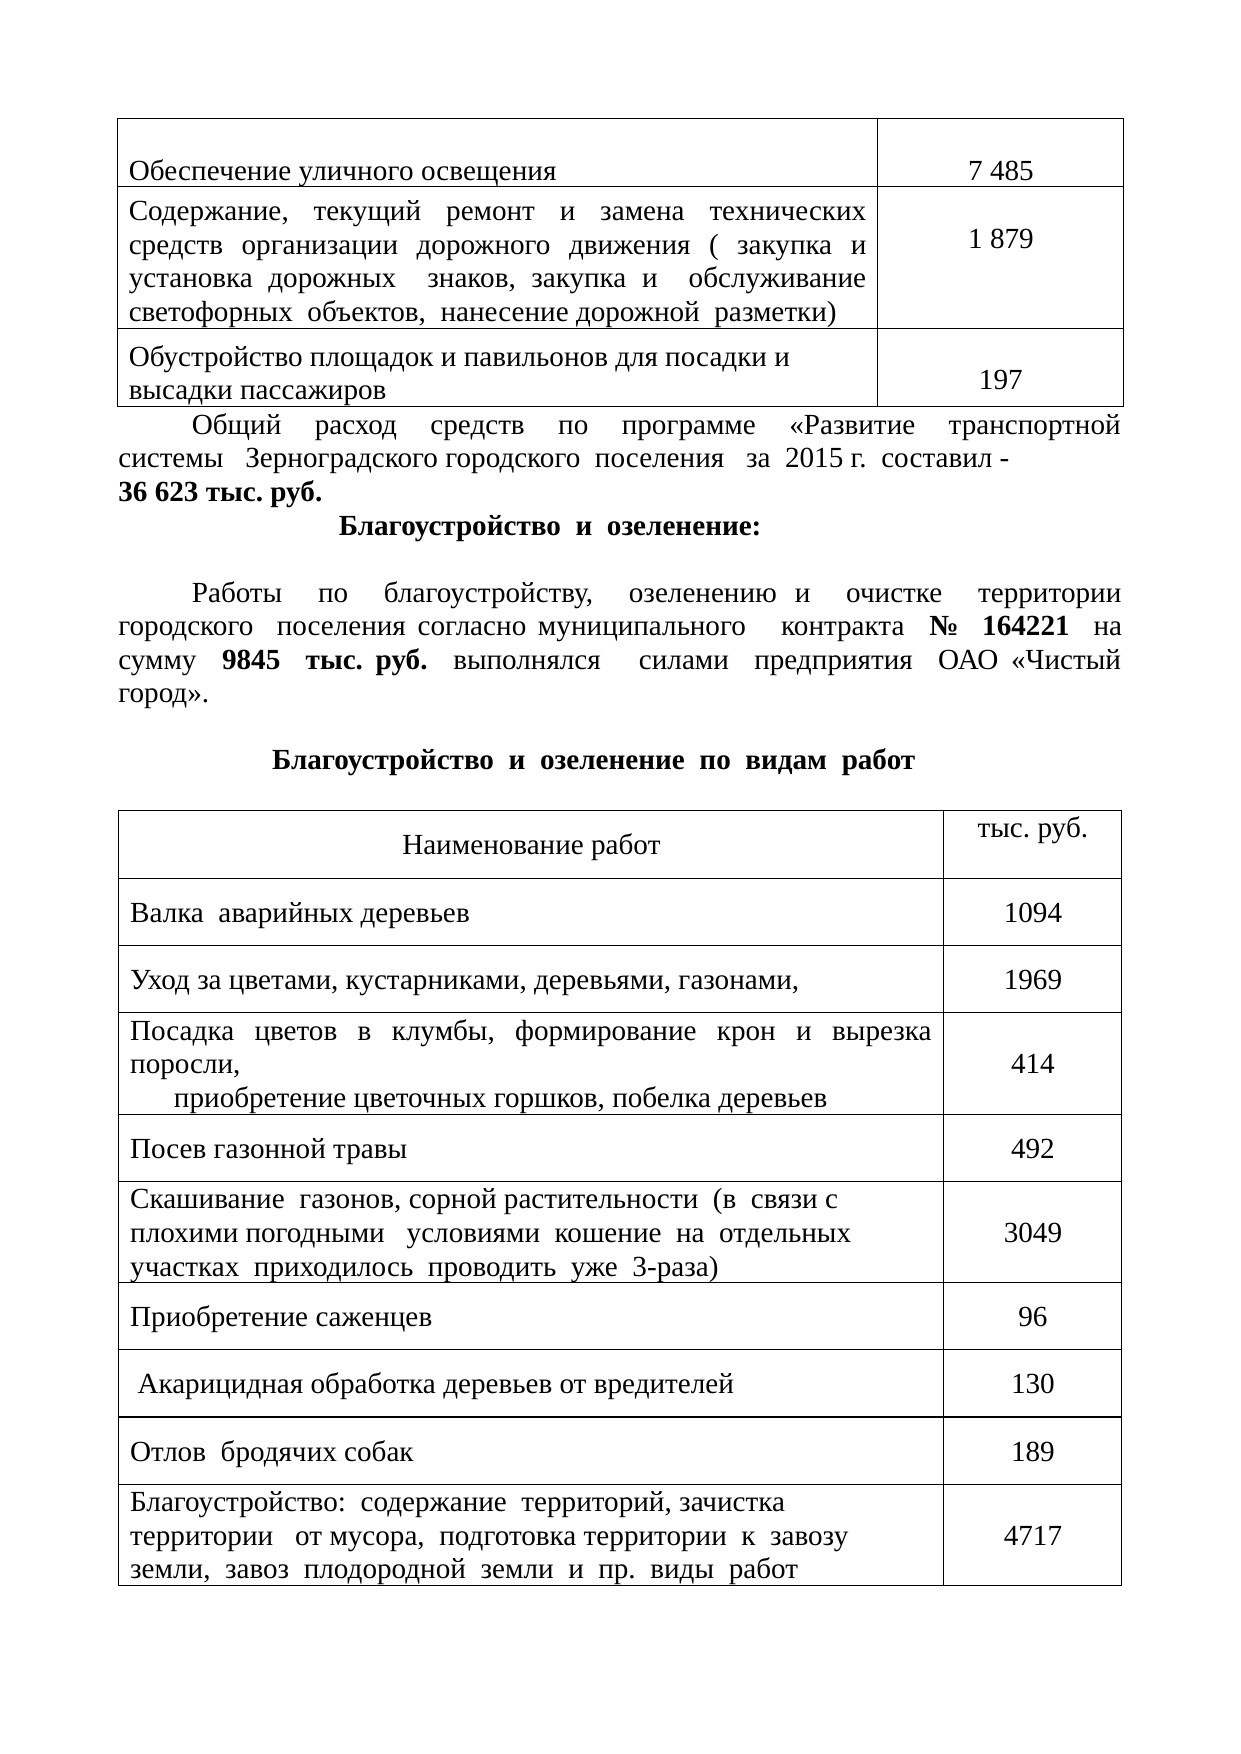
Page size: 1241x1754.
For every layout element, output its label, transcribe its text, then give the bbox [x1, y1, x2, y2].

text Общий расход средств по программе «Развитие транспортной системы Зерноградского городского поселения за 2015 г. составил - [118, 407, 1122, 474]
table_cell 414 [944, 1013, 1121, 1113]
text 36 623 тыс. руб. [118, 474, 1122, 508]
table_cell 7 485 [878, 119, 1123, 186]
table_cell Приобретение саженцев [119, 1283, 943, 1349]
table_cell Обустройство площадок и павильонов для посадки и высадки пассажиров [118, 329, 877, 406]
table_header тыс. руб. [944, 811, 1121, 878]
table_cell 189 [944, 1418, 1121, 1483]
table_header Наименование работ [119, 811, 943, 878]
table_cell Посев газонной травы [119, 1115, 943, 1181]
table_cell 1969 [944, 946, 1121, 1012]
table_cell 3049 [944, 1182, 1121, 1282]
table_cell Содержание, текущий ремонт и замена технических средств организации дорожного движения ( закупка и установка дорожных знаков, закупка и обслуживание светофорных объектов, нанесение дорожной разметки) [118, 187, 877, 327]
table_cell 130 [944, 1350, 1121, 1416]
table_cell Скашивание газонов, сорной растительности (в связи с плохими погодными условиями кошение на отдельных участках приходилось проводить уже 3-раза) [119, 1182, 943, 1282]
table_cell 96 [944, 1283, 1121, 1349]
text Благоустройство и озеленение: [118, 508, 1122, 541]
table_cell 1094 [944, 879, 1121, 945]
table_cell Благоустройство: содержание территорий, зачистка территории от мусора, подготовка территории к завозу земли, завоз плодородной земли и пр. виды работ [119, 1485, 943, 1585]
table_cell 492 [944, 1115, 1121, 1181]
text Благоустройство и озеленение по видам работ [118, 742, 1122, 776]
table_cell Отлов бродячих собак [119, 1418, 943, 1483]
table_cell 197 [878, 329, 1123, 406]
table_cell 4717 [944, 1485, 1121, 1585]
table_cell Акарицидная обработка деревьев от вредителей [119, 1350, 943, 1416]
table_cell Обеспечение уличного освещения [118, 119, 877, 186]
text Работы по благоустройству, озеленению и очистке территории городского поселения согласно муниципального контракта № 164221 на сумму 9845 тыс. руб. выполнялся силами предприятия ОАО «Чистый город». [118, 575, 1122, 709]
table_cell Валка аварийных деревьев [119, 879, 943, 945]
table_cell Уход за цветами, кустарниками, деревьями, газонами, [119, 946, 943, 1012]
table_cell Посадка цветов в клумбы, формирование крон и вырезка поросли, приобретение цветочных горшков, побелка деревьев [119, 1013, 943, 1113]
table_cell 1 879 [878, 187, 1123, 327]
